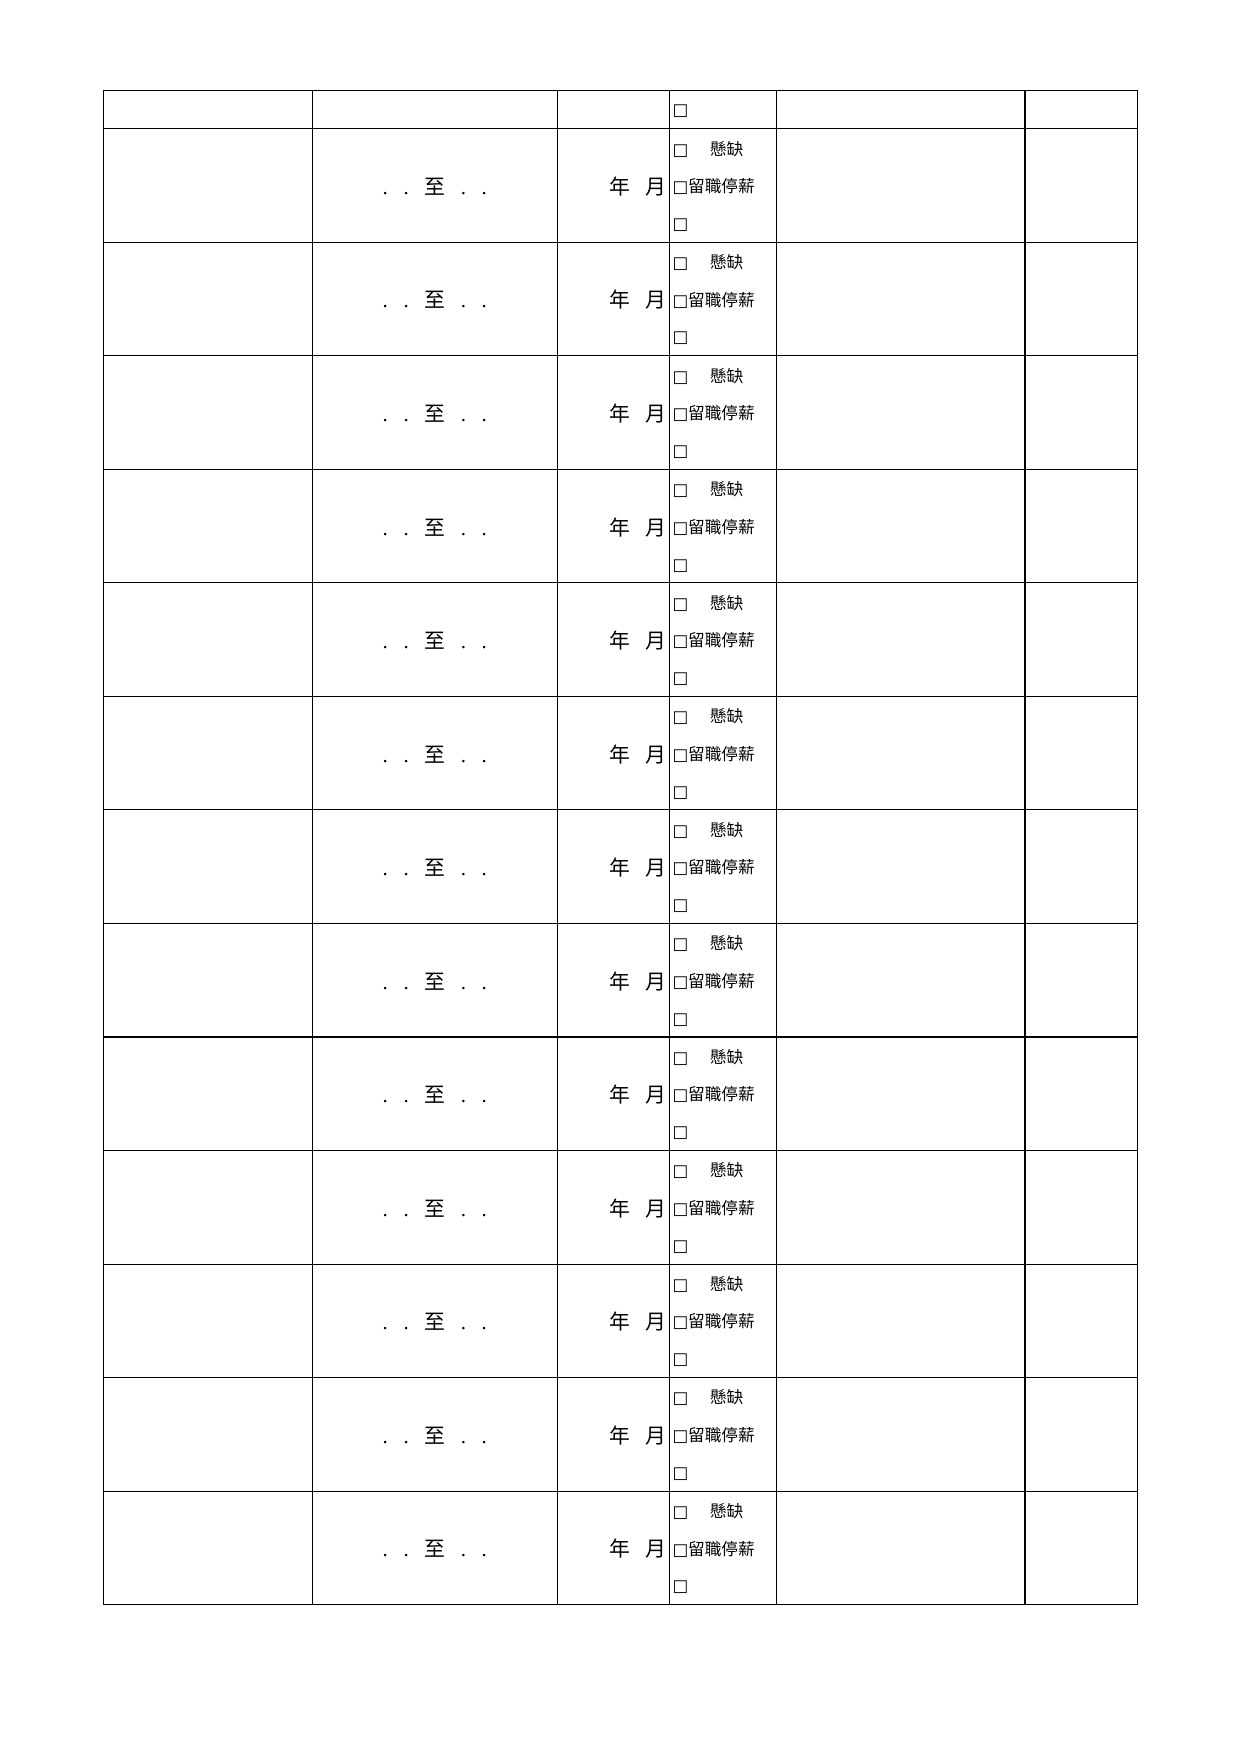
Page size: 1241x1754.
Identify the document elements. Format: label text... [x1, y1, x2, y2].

table_cell . . 至 . . [313, 924, 557, 1036]
table_cell [104, 924, 312, 1036]
table_cell 年 月 [558, 1492, 669, 1604]
table_cell [777, 1492, 1024, 1604]
table_cell [1026, 356, 1137, 469]
table_cell 年 月 [558, 243, 669, 355]
table_cell [777, 470, 1024, 582]
table_cell 年 月 [558, 1265, 669, 1377]
table_cell [104, 583, 312, 696]
table_cell 年 月 [558, 470, 669, 582]
table_cell [104, 91, 312, 128]
table_cell [1026, 243, 1137, 355]
table_cell 懸缺 □留職停薪 □ [670, 583, 776, 696]
table_cell 懸缺 □留職停薪 □ [670, 356, 776, 469]
table_cell . . 至 . . [313, 1492, 557, 1604]
table_cell . . 至 . . [313, 583, 557, 696]
table_cell 懸缺 □留職停薪 □ [670, 924, 776, 1036]
table_cell [104, 129, 312, 242]
table_cell 年 月 [558, 129, 669, 242]
table_cell 年 月 [558, 810, 669, 923]
table_cell [104, 1038, 312, 1150]
table_cell [777, 924, 1024, 1036]
table_cell [777, 1151, 1024, 1263]
table_cell . . 至 . . [313, 129, 557, 242]
table_cell . . 至 . . [313, 697, 557, 809]
table_cell [777, 810, 1024, 923]
table_cell [104, 1378, 312, 1491]
table_cell . . 至 . . [313, 1265, 557, 1377]
table_cell . . 至 . . [313, 470, 557, 582]
table_cell . . 至 . . [313, 1038, 557, 1150]
table_cell [1026, 1378, 1137, 1491]
table_cell [1026, 810, 1137, 923]
table_cell [777, 129, 1024, 242]
table_cell [104, 470, 312, 582]
table_cell 年 月 [558, 1038, 669, 1150]
table_cell [104, 1151, 312, 1263]
table_cell [104, 356, 312, 469]
table_cell 年 月 [558, 356, 669, 469]
table_cell [777, 697, 1024, 809]
table_cell [777, 1378, 1024, 1491]
table_cell [1026, 1151, 1137, 1263]
table_cell . . 至 . . [313, 810, 557, 923]
table_cell [1026, 583, 1137, 696]
table_cell [1026, 91, 1137, 128]
table_cell [104, 1492, 312, 1604]
table_cell [313, 91, 557, 128]
table_cell [777, 1038, 1024, 1150]
table_cell [1026, 1265, 1137, 1377]
table_cell 年 月 [558, 583, 669, 696]
table_cell . . 至 . . [313, 243, 557, 355]
table_cell 年 月 [558, 1151, 669, 1263]
table_cell [777, 243, 1024, 355]
table_cell 懸缺 □留職停薪 □ [670, 1378, 776, 1491]
table_cell 懸缺 □留職停薪 □ [670, 1038, 776, 1150]
table_cell [1026, 129, 1137, 242]
table_cell 懸缺 □留職停薪 □ [670, 697, 776, 809]
table_cell [1026, 470, 1137, 582]
table_cell 年 月 [558, 924, 669, 1036]
table_cell [1026, 1492, 1137, 1604]
table_cell [1026, 1038, 1137, 1150]
table_cell 年 月 [558, 1378, 669, 1491]
table_cell 年 月 [558, 697, 669, 809]
table_cell . . 至 . . [313, 356, 557, 469]
table_cell 懸缺 □留職停薪 □ [670, 1492, 776, 1604]
table_cell [1026, 924, 1137, 1036]
table_cell 懸缺 □留職停薪 □ [670, 810, 776, 923]
table_cell [1026, 697, 1137, 809]
table_cell . . 至 . . [313, 1378, 557, 1491]
table_cell [104, 1265, 312, 1377]
table_cell [777, 583, 1024, 696]
table_cell . . 至 . . [313, 1151, 557, 1263]
table_cell 懸缺 □留職停薪 □ [670, 91, 776, 128]
table_cell 懸缺 □留職停薪 □ [670, 243, 776, 355]
table_cell [104, 697, 312, 809]
table_cell [777, 1265, 1024, 1377]
table_cell 懸缺 □留職停薪 □ [670, 470, 776, 582]
table_cell [777, 91, 1024, 128]
table_cell 懸缺 □留職停薪 □ [670, 129, 776, 242]
table_cell 懸缺 □留職停薪 □ [670, 1265, 776, 1377]
table_cell 懸缺 □留職停薪 □ [670, 1151, 776, 1263]
table_cell [104, 810, 312, 923]
table_cell [104, 243, 312, 355]
table_cell [777, 356, 1024, 469]
table_cell [558, 91, 669, 128]
